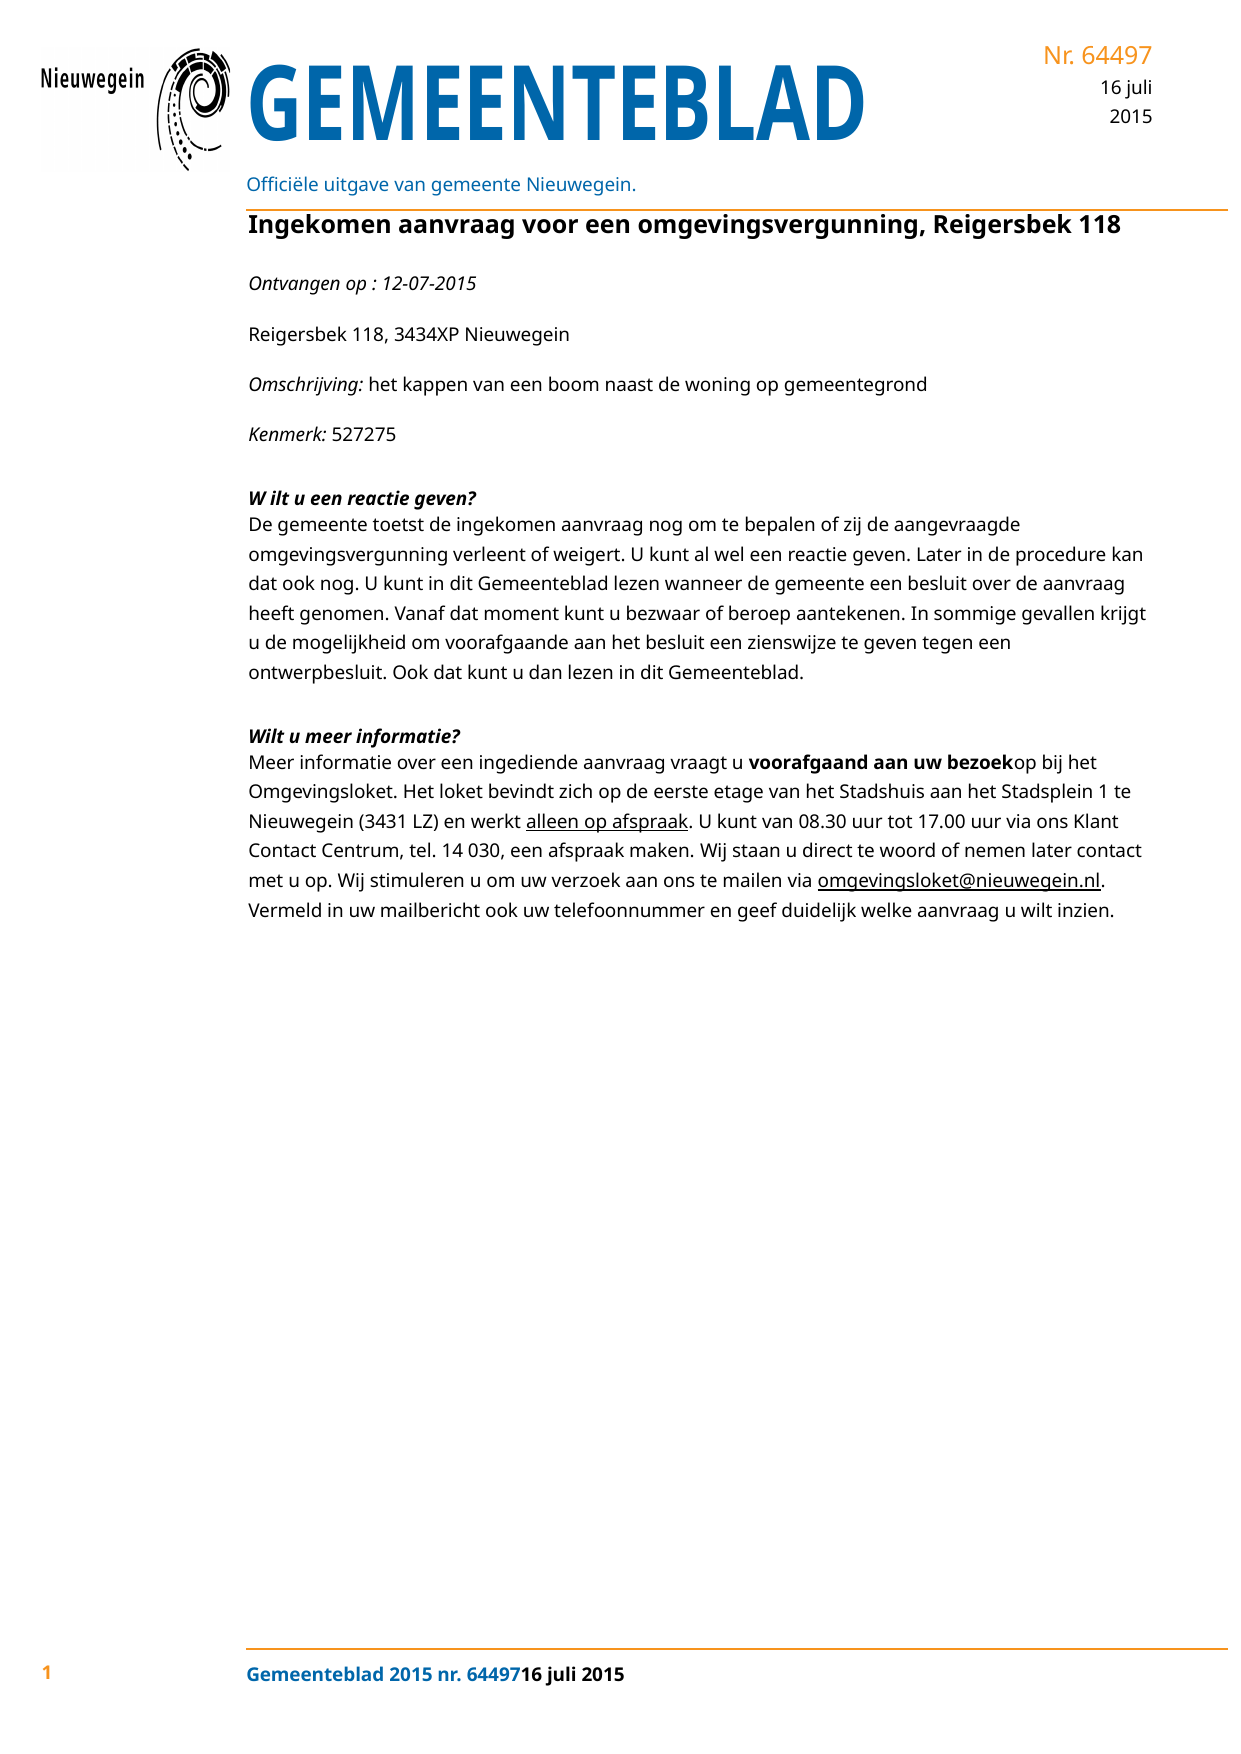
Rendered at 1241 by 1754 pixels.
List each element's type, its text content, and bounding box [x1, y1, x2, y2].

text De gemeente toetst de ingekomen aanvraag nog om te bepalen of zij de aangevraagde omgevingsvergunning verleent of weigert. U kunt al wel een reactie geven. Later in de procedure kan dat ook nog. U kunt in dit Gemeenteblad lezen wanneer de gemeente een besluit over de aanvraag heeft genomen. Vanaf dat moment kunt u bezwaar of beroep aantekenen. In sommige gevallen krijgt u de mogelijkheid om voorafgaande aan het besluit een zienswijze te geven tegen een ontwerpbesluit. Ook dat kunt u dan lezen in dit Gemeenteblad. [248, 511, 1152, 685]
text Ingekomen aanvraag voor een omgevingsvergunning, Reigersbek 118 [248, 211, 1152, 241]
text Reigersbek 118, 3434XP Nieuwegein [248, 321, 1152, 346]
text Wilt u meer informatie? [248, 723, 1152, 749]
text Ontvangen op : 12-07-2015 [248, 270, 1152, 296]
text Omschrijving: het kappen van een boom naast de woning op gemeentegrond [248, 371, 1152, 397]
text Meer informatie over een ingediende aanvraag vraagt u voorafgaand aan uw bezoekop bij het Omgevingsloket. Het loket bevindt zich op de eerste etage van het Stadshuis aan het Stadsplein 1 te Nieuwegein (3431 LZ) en werkt alleen op afspraak. U kunt van 08.30 uur tot 17.00 uur via ons Klant Contact Centrum, tel. 14 030, een afspraak maken. Wij staan u direct te woord of nemen later contact met u op. Wij stimuleren u om uw verzoek aan ons te mailen via omgevingsloket@nieuwegein.nl. Vermeld in uw mailbericht ook uw telefoonnummer en geef duidelijk welke aanvraag u wilt inzien. [248, 749, 1152, 922]
text W ilt u een reactie geven? [248, 486, 1152, 511]
picture [41, 47, 231, 172]
text Kenmerk: 527275 [248, 422, 1152, 447]
